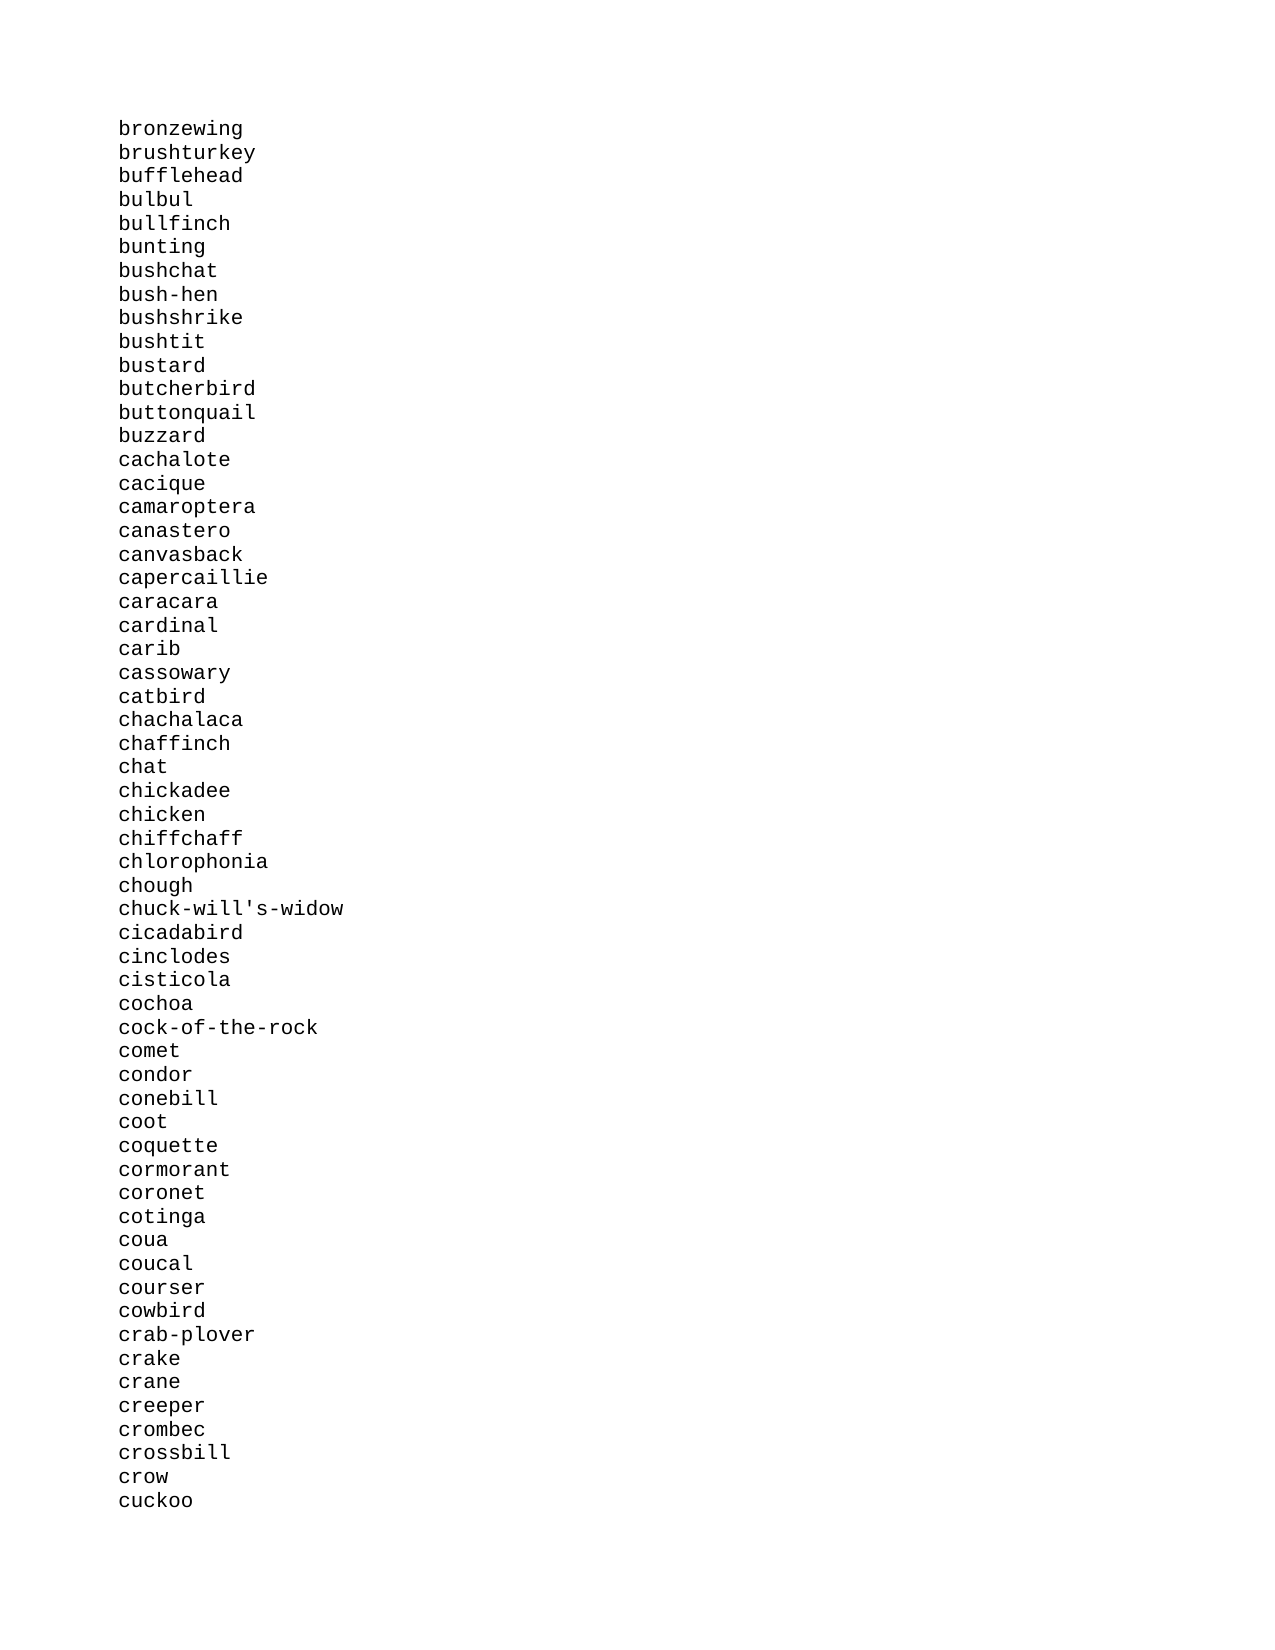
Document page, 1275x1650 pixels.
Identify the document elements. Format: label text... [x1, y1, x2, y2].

text comet [118, 1040, 1157, 1064]
text coquette [118, 1135, 1157, 1158]
text cotinga [118, 1206, 1157, 1229]
text crow [118, 1466, 1157, 1489]
text courser [118, 1277, 1157, 1300]
text coua [118, 1229, 1157, 1253]
text caracara [118, 591, 1157, 615]
text cormorant [118, 1158, 1157, 1182]
text condor [118, 1064, 1157, 1088]
text chiffchaff [118, 827, 1157, 851]
text crab-plover [118, 1324, 1157, 1348]
text bushtit [118, 331, 1157, 354]
text bushchat [118, 260, 1157, 284]
text crombec [118, 1419, 1157, 1442]
text coucal [118, 1253, 1157, 1277]
text cochoa [118, 993, 1157, 1017]
text chat [118, 757, 1157, 780]
text chickadee [118, 780, 1157, 804]
text chuck-will's-widow [118, 898, 1157, 922]
text chaffinch [118, 733, 1157, 757]
text bullfinch [118, 213, 1157, 236]
text cicadabird [118, 922, 1157, 946]
text coronet [118, 1182, 1157, 1206]
text bush-hen [118, 284, 1157, 307]
text buzzard [118, 426, 1157, 449]
text cock-of-the-rock [118, 1017, 1157, 1040]
text cardinal [118, 615, 1157, 638]
text bustard [118, 354, 1157, 378]
text chicken [118, 804, 1157, 827]
text bushshrike [118, 307, 1157, 331]
text canvasback [118, 544, 1157, 567]
text conebill [118, 1088, 1157, 1111]
text cuckoo [118, 1489, 1157, 1513]
text capercaillie [118, 567, 1157, 591]
text coot [118, 1111, 1157, 1135]
text cisticola [118, 969, 1157, 993]
text bronzewing [118, 118, 1157, 142]
text crossbill [118, 1442, 1157, 1466]
text chlorophonia [118, 851, 1157, 875]
text crane [118, 1371, 1157, 1395]
text camaroptera [118, 496, 1157, 520]
text buttonquail [118, 402, 1157, 426]
text bulbul [118, 189, 1157, 213]
text catbird [118, 686, 1157, 709]
text cassowary [118, 662, 1157, 686]
text butcherbird [118, 378, 1157, 402]
text bufflehead [118, 165, 1157, 189]
text brushturkey [118, 142, 1157, 165]
text cinclodes [118, 946, 1157, 969]
text cachalote [118, 449, 1157, 473]
text bunting [118, 236, 1157, 260]
text creeper [118, 1395, 1157, 1419]
text carib [118, 638, 1157, 662]
text crake [118, 1348, 1157, 1371]
text chachalaca [118, 709, 1157, 733]
text cowbird [118, 1300, 1157, 1324]
text cacique [118, 473, 1157, 496]
text chough [118, 875, 1157, 898]
text canastero [118, 520, 1157, 544]
